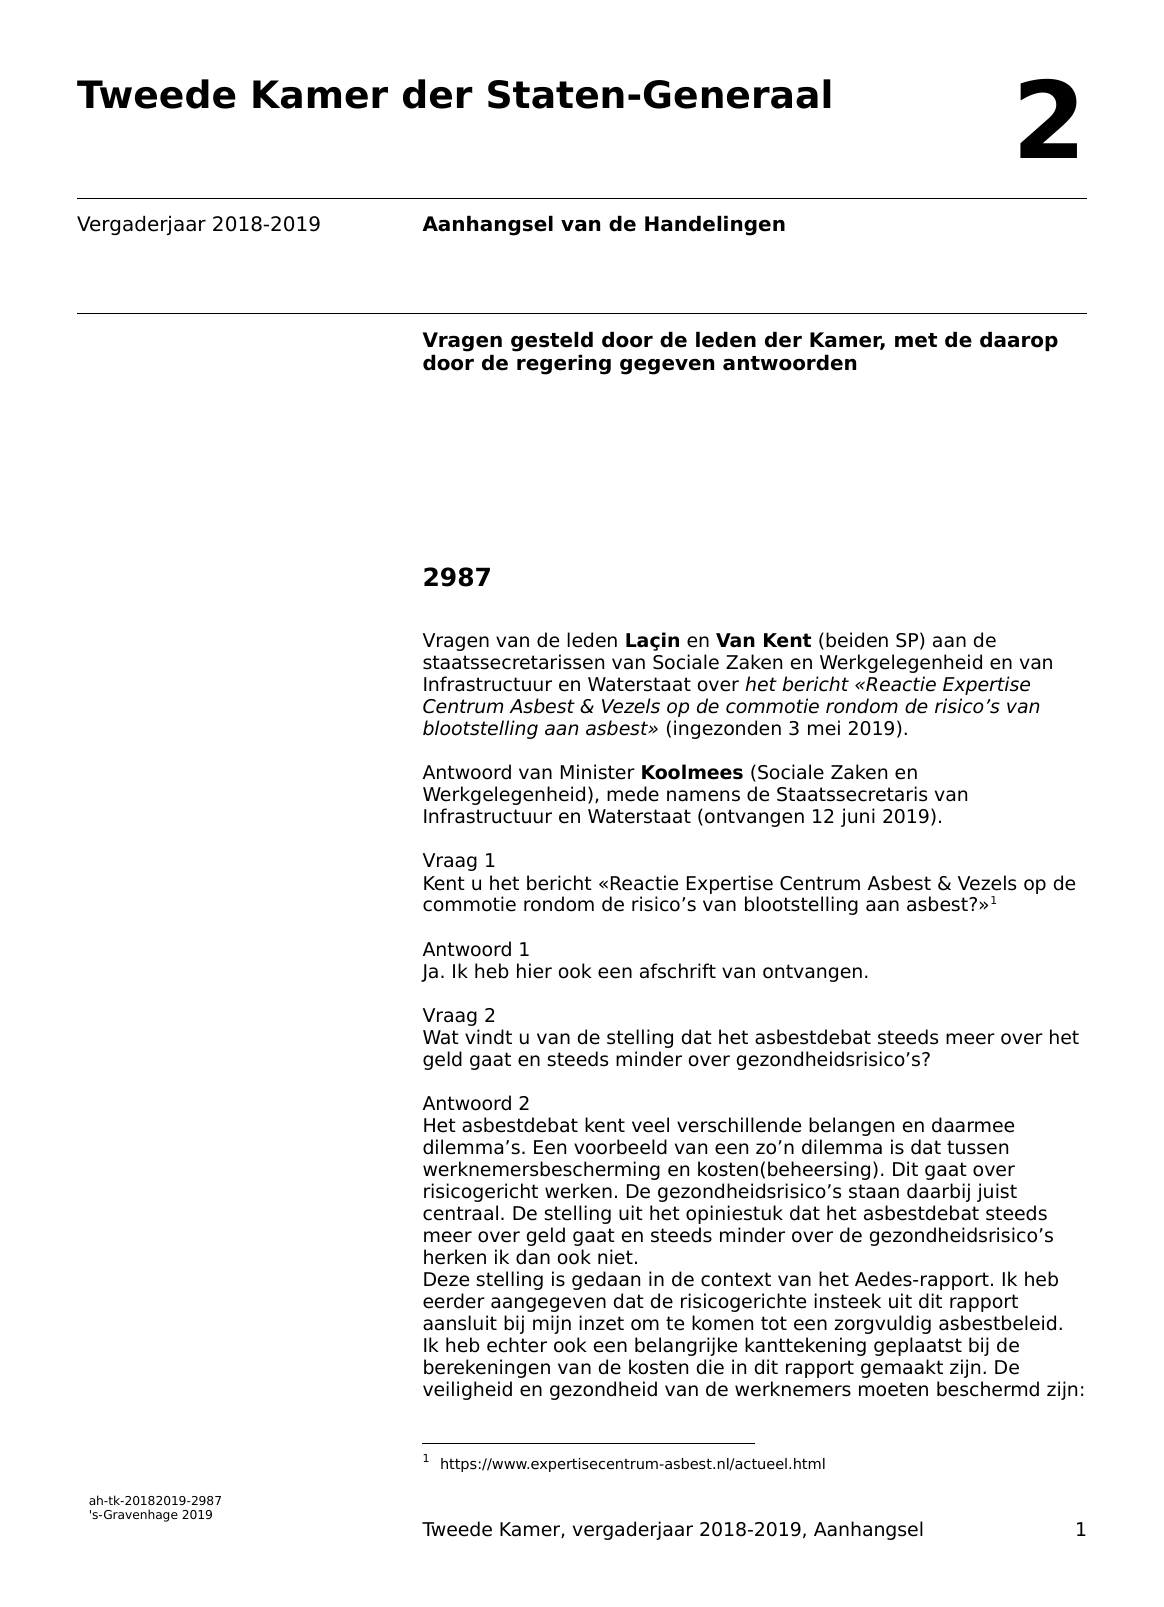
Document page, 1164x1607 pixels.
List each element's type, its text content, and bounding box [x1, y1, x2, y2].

text Wat vindt u van de stelling dat het asbestdebat steeds meer over het geld gaat en steeds minder over gezondheidsrisico’s? [422, 1027, 1087, 1071]
text ah-tk-20182019-2987 [88, 1494, 323, 1508]
text Kent u het bericht «Reactie Expertise Centrum Asbest & Vezels op de commotie rondom de risico’s van blootstelling aan asbest?» [422, 872, 1087, 916]
text Vragen van de leden Laçin en Van Kent (beiden SP) aan de staatssecretarissen van Sociale Zaken en Werkgelegenheid en van Infrastructuur en Waterstaat over het bericht «Reactie Expertise Centrum Asbest & Vezels op de commotie rondom de risico’s van blootstelling aan asbest» (ingezonden 3 mei 2019). [422, 630, 1087, 740]
text Antwoord van Minister Koolmees (Sociale Zaken en Werkgelegenheid), mede namens de Staatssecretaris van Infrastructuur en Waterstaat (ontvangen 12 juni 2019). [422, 762, 1087, 828]
text Vraag 1 [422, 850, 1087, 872]
table_header Tweede Kamer der Staten-Generaal [77, 59, 886, 198]
table_cell [77, 314, 422, 375]
text Deze stelling is gedaan in de context van het Aedes-rapport. Ik heb eerder aangegeven dat de risicogerichte insteek uit dit rapport aansluit bij mijn inzet om te komen tot een zorgvuldig asbestbeleid. Ik heb echter ook een belangrijke kanttekening geplaatst bij de berekeningen van de kosten die in dit rapport gemaakt zijn. De veiligheid en gezondheid van de werknemers moeten beschermd zijn: [422, 1269, 1087, 1401]
text Antwoord 2 [422, 1093, 1087, 1115]
text 's-Gravenhage 2019 [88, 1508, 323, 1522]
table_cell Aanhangsel van de Handelingen [422, 199, 1087, 313]
text https://www.expertisecentrum-asbest.nl/actueel.html [422, 1452, 1087, 1474]
text 2987 [422, 563, 1087, 592]
table_cell Vergaderjaar 2018-2019 [77, 199, 422, 313]
table_header 2 [886, 59, 1087, 198]
text Antwoord 1 [422, 938, 1087, 961]
text Ja. Ik heb hier ook een afschrift van ontvangen. [422, 961, 1087, 982]
text Vraag 2 [422, 1005, 1087, 1027]
table_cell Vragen gesteld door de leden der Kamer, met de daarop door de regering gegeven antwoorden [422, 314, 1087, 375]
text Het asbestdebat kent veel verschillende belangen en daarmee dilemma’s. Een voorbeeld van een zo’n dilemma is dat tussen werknemersbescherming en kosten(beheersing). Dit gaat over risicogericht werken. De gezondheidsrisico’s staan daarbij juist centraal. De stelling uit het opiniestuk dat het asbestdebat steeds meer over geld gaat en steeds minder over de gezondheidsrisico’s herken ik dan ook niet. [422, 1115, 1087, 1269]
